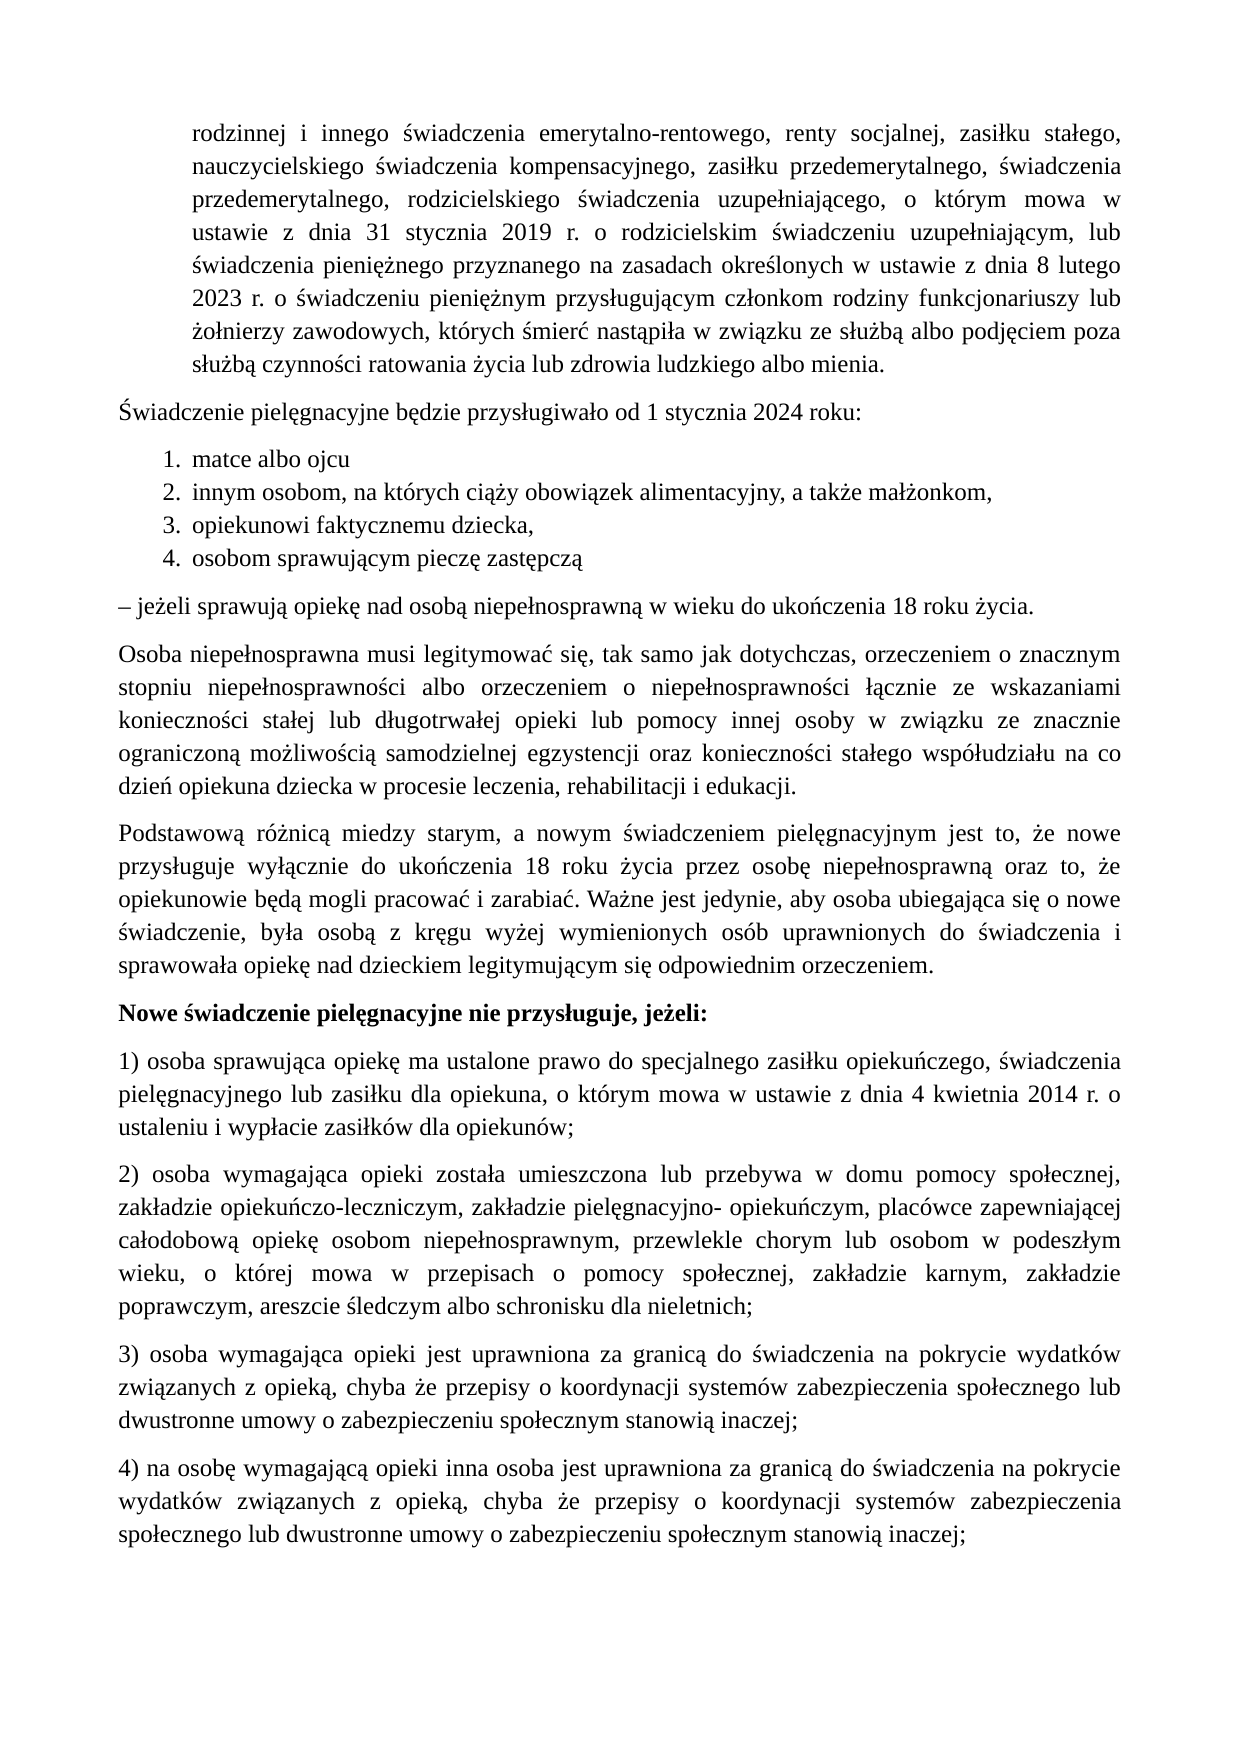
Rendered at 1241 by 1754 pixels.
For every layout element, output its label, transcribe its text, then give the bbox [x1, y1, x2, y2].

list rodzinnej i innego świadczenia emerytalno-rentowego, renty socjalnej, zasiłku stałego, nauczycielskiego świadczenia kompensacyjnego, zasiłku przedemerytalnego, świadczenia przedemerytalnego, rodzicielskiego świadczenia uzupełniającego, o którym mowa w ustawie z dnia 31 stycznia 2019 r. o rodzicielskim świadczeniu uzupełniającym, lub świadczenia pieniężnego przyznanego na zasadach określonych w ustawie z dnia 8 lutego 2023 r. o świadczeniu pieniężnym przysługującym członkom rodziny funkcjonariuszy lub żołnierzy zawodowych, których śmierć nastąpiła w związku ze służbą albo podjęciem poza służbą czynności ratowania życia lub zdrowia ludzkiego albo mienia. [162, 118, 1122, 378]
text Nowe świadczenie pielęgnacyjne nie przysługuje, jeżeli: [118, 998, 1122, 1027]
text 4) na osobę wymagającą opieki inna osoba jest uprawniona za granicą do świadczenia na pokrycie wydatków związanych z opieką, chyba że przepisy o koordynacji systemów zabezpieczenia społecznego lub dwustronne umowy o zabezpieczeniu społecznym stanowią inaczej; [118, 1453, 1122, 1547]
text 1) osoba sprawująca opiekę ma ustalone prawo do specjalnego zasiłku opiekuńczego, świadczenia pielęgnacyjnego lub zasiłku dla opiekuna, o którym mowa w ustawie z dnia 4 kwietnia 2014 r. o ustaleniu i wypłacie zasiłków dla opiekunów; [118, 1046, 1122, 1141]
list innym osobom, na których ciąży obowiązek alimentacyjny, a także małżonkom, [162, 477, 1122, 506]
list matce albo ojcu [162, 444, 1122, 473]
text Świadczenie pielęgnacyjne będzie przysługiwało od 1 stycznia 2024 roku: [118, 397, 1122, 426]
list opiekunowi faktycznemu dziecka, [162, 511, 1122, 539]
list osobom sprawującym pieczę zastępczą [162, 543, 1122, 572]
text Podstawową różnicą miedzy starym, a nowym świadczeniem pielęgnacyjnym jest to, że nowe przysługuje wyłącznie do ukończenia 18 roku życia przez osobę niepełnosprawną oraz to, że opiekunowie będą mogli pracować i zarabiać. Ważne jest jedynie, aby osoba ubiegająca się o nowe świadczenie, była osobą z kręgu wyżej wymienionych osób uprawnionych do świadczenia i sprawowała opiekę nad dzieckiem legitymującym się odpowiednim orzeczeniem. [118, 818, 1122, 979]
text 2) osoba wymagająca opieki została umieszczona lub przebywa w domu pomocy społecznej, zakładzie opiekuńczo-leczniczym, zakładzie pielęgnacyjno- opiekuńczym, placówce zapewniającej całodobową opiekę osobom niepełnosprawnym, przewlekle chorym lub osobom w podeszłym wieku, o której mowa w przepisach o pomocy społecznej, zakładzie karnym, zakładzie poprawczym, areszcie śledczym albo schronisku dla nieletnich; [118, 1159, 1122, 1320]
text Osoba niepełnosprawna musi legitymować się, tak samo jak dotychczas, orzeczeniem o znacznym stopniu niepełnosprawności albo orzeczeniem o niepełnosprawności łącznie ze wskazaniami konieczności stałej lub długotrwałej opieki lub pomocy innej osoby w związku ze znacznie ograniczoną możliwością samodzielnej egzystencji oraz konieczności stałego współudziału na co dzień opiekuna dziecka w procesie leczenia, rehabilitacji i edukacji. [118, 639, 1122, 799]
text 3) osoba wymagająca opieki jest uprawniona za granicą do świadczenia na pokrycie wydatków związanych z opieką, chyba że przepisy o koordynacji systemów zabezpieczenia społecznego lub dwustronne umowy o zabezpieczeniu społecznym stanowią inaczej; [118, 1339, 1122, 1434]
text – jeżeli sprawują opiekę nad osobą niepełnosprawną w wieku do ukończenia 18 roku życia. [118, 591, 1122, 620]
